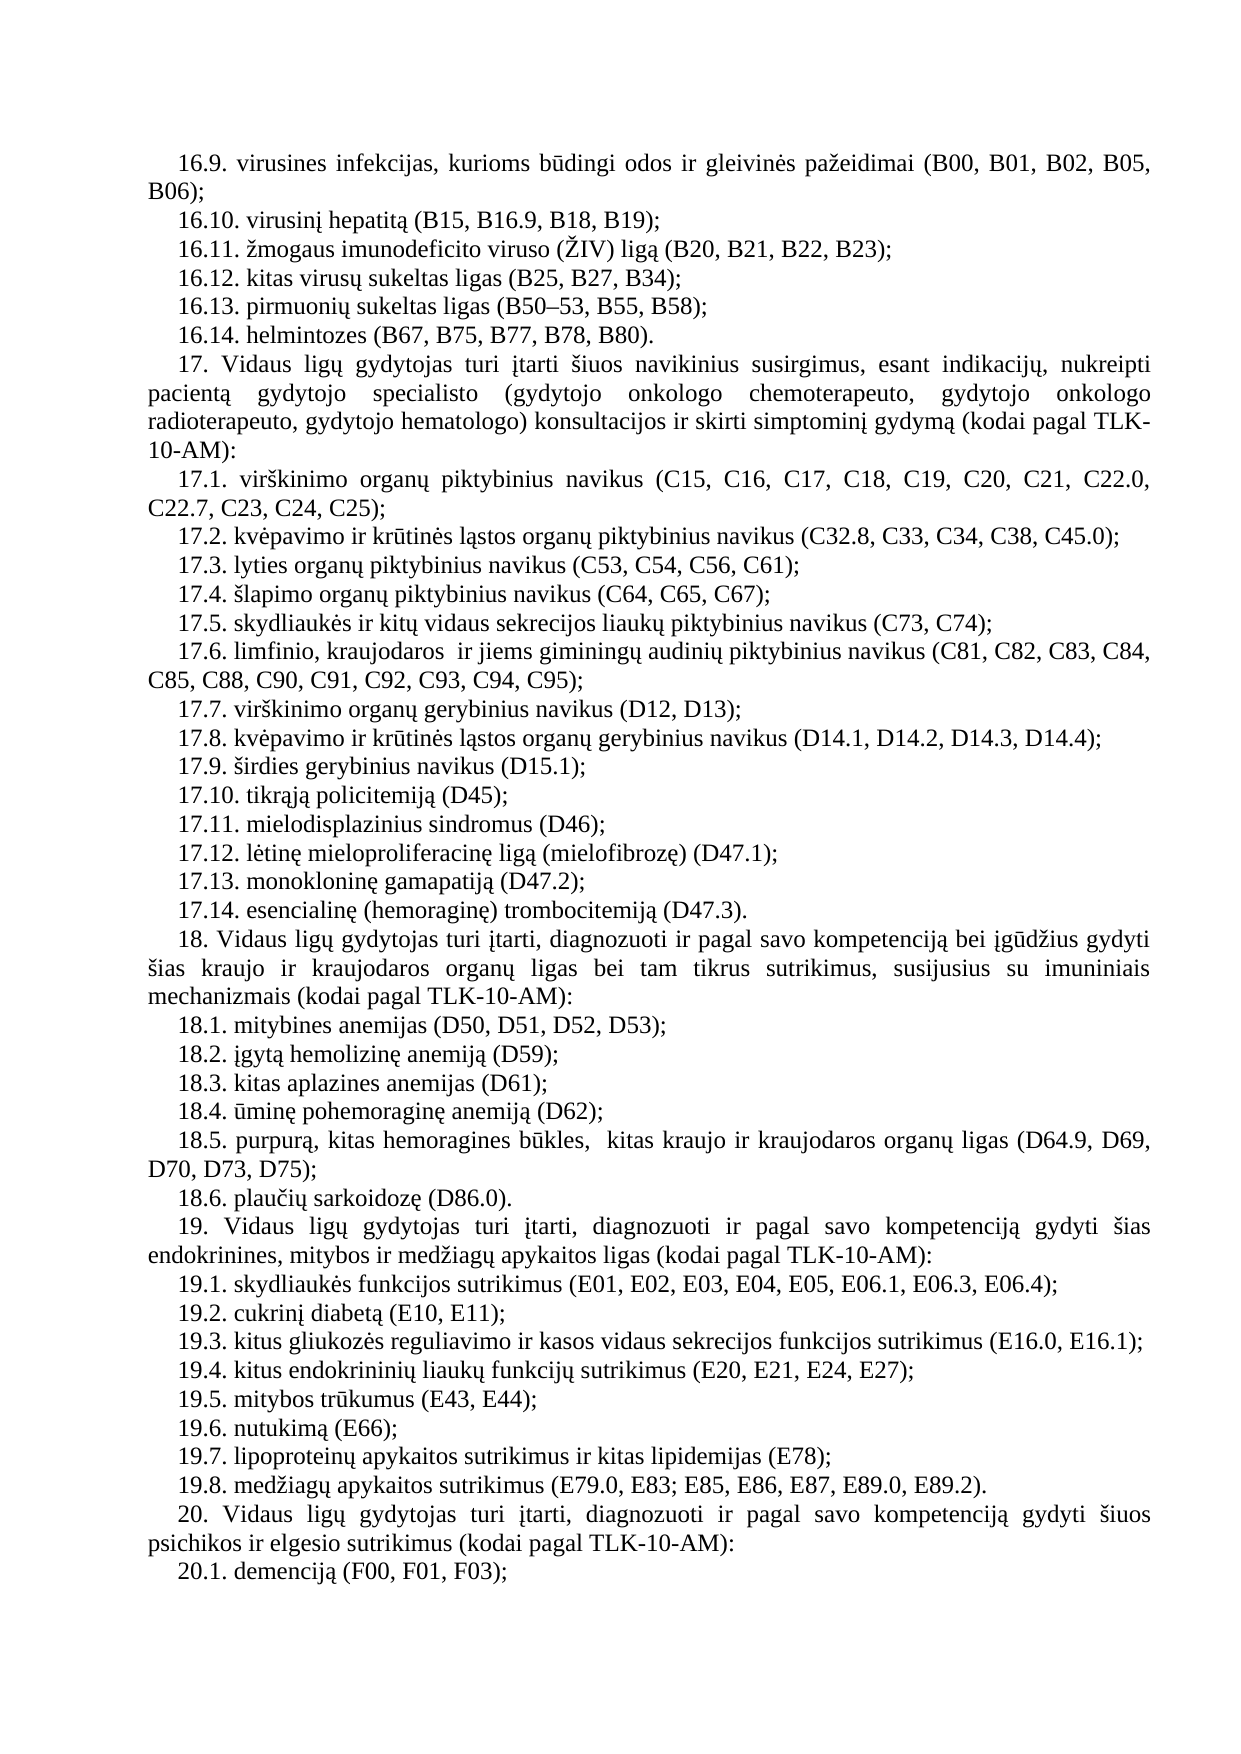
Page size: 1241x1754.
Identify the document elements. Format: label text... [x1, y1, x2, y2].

text 16.14. helmintozes (B67, B75, B77, B78, B80). [148, 320, 1187, 349]
text 16.10. virusinį hepatitą (B15, B16.9, B18, B19); [148, 205, 1187, 234]
text 19.8. medžiagų apykaitos sutrikimus (E79.0, E83; E85, E86, E87, E89.0, E89.2). [148, 1470, 1187, 1499]
text 17. Vidaus ligų gydytojas turi įtarti šiuos navikinius susirgimus, esant indikacijų, nukreipti pacientą gydytojo specialisto (gydytojo onkologo chemoterapeuto, gydytojo onkologo radioterapeuto, gydytojo hematologo) konsultacijos ir skirti simptominį gydymą (kodai pagal TLK-10-AM): [148, 349, 1152, 464]
text 19.4. kitus endokrininių liaukų funkcijų sutrikimus (E20, E21, E24, E27); [148, 1355, 1187, 1384]
text 17.9. širdies gerybinius navikus (D15.1); [148, 751, 1187, 780]
text 17.2. kvėpavimo ir krūtinės ląstos organų piktybinius navikus (C32.8, C33, C34, C38, C45.0); [148, 521, 1187, 550]
text 20. Vidaus ligų gydytojas turi įtarti, diagnozuoti ir pagal savo kompetenciją gydyti šiuos psichikos ir elgesio sutrikimus (kodai pagal TLK-10-AM): [148, 1499, 1152, 1556]
text 17.3. lyties organų piktybinius navikus (C53, C54, C56, C61); [148, 550, 1187, 579]
text 18.2. įgytą hemolizinę anemiją (D59); [148, 1039, 1187, 1068]
text 17.7. virškinimo organų gerybinius navikus (D12, D13); [148, 694, 1187, 723]
text 19.6. nutukimą (E66); [148, 1413, 1187, 1441]
text 19.1. skydliaukės funkcijos sutrikimus (E01, E02, E03, E04, E05, E06.1, E06.3, E06.4); [148, 1269, 1187, 1298]
text 18.6. plaučių sarkoidozę (D86.0). [148, 1183, 1187, 1211]
text 18.3. kitas aplazines anemijas (D61); [148, 1068, 1187, 1096]
text 19.2. cukrinį diabetą (E10, E11); [148, 1298, 1187, 1326]
text 18.4. ūminę pohemoraginę anemiją (D62); [148, 1096, 1187, 1125]
text 17.4. šlapimo organų piktybinius navikus (C64, C65, C67); [148, 579, 1187, 608]
text 18.1. mitybines anemijas (D50, D51, D52, D53); [148, 1010, 1187, 1039]
text 17.11. mielodisplazinius sindromus (D46); [148, 809, 1187, 838]
text 19.5. mitybos trūkumus (E43, E44); [148, 1384, 1187, 1413]
text 17.1. virškinimo organų piktybinius navikus (C15, C16, C17, C18, C19, C20, C21, C22.0, C22.7, C23, C24, C25); [148, 464, 1152, 521]
text 17.10. tikrąją policitemiją (D45); [148, 780, 1187, 809]
text 18. Vidaus ligų gydytojas turi įtarti, diagnozuoti ir pagal savo kompetenciją bei įgūdžius gydyti šias kraujo ir kraujodaros organų ligas bei tam tikrus sutrikimus, susijusius su imuniniais mechanizmais (kodai pagal TLK-10-AM): [148, 924, 1152, 1010]
text 19.7. lipoproteinų apykaitos sutrikimus ir kitas lipidemijas (E78); [148, 1441, 1187, 1470]
text 17.14. esencialinę (hemoraginę) trombocitemiją (D47.3). [148, 895, 1187, 924]
text 16.13. pirmuonių sukeltas ligas (B50–53, B55, B58); [148, 291, 1187, 320]
text 16.9. virusines infekcijas, kurioms būdingi odos ir gleivinės pažeidimai (B00, B01, B02, B05, B06); [148, 148, 1152, 205]
text 17.5. skydliaukės ir kitų vidaus sekrecijos liaukų piktybinius navikus (C73, C74); [148, 608, 1187, 636]
text 19. Vidaus ligų gydytojas turi įtarti, diagnozuoti ir pagal savo kompetenciją gydyti šias endokrinines, mitybos ir medžiagų apykaitos ligas (kodai pagal TLK-10-AM): [148, 1211, 1152, 1269]
text 20.1. demenciją (F00, F01, F03); [148, 1556, 1187, 1585]
text 16.11. žmogaus imunodeficito viruso (ŽIV) ligą (B20, B21, B22, B23); [148, 234, 1187, 263]
text 19.3. kitus gliukozės reguliavimo ir kasos vidaus sekrecijos funkcijos sutrikimus (E16.0, E16.1); [148, 1326, 1152, 1355]
text 17.12. lėtinę mieloproliferacinę ligą (mielofibrozę) (D47.1); [148, 838, 1187, 866]
text 18.5. purpurą, kitas hemoragines būkles, kitas kraujo ir kraujodaros organų ligas (D64.9, D69, D70, D73, D75); [148, 1125, 1152, 1183]
text 17.13. monokloninę gamapatiją (D47.2); [148, 866, 1187, 895]
text 16.12. kitas virusų sukeltas ligas (B25, B27, B34); [148, 263, 1187, 291]
text 17.8. kvėpavimo ir krūtinės ląstos organų gerybinius navikus (D14.1, D14.2, D14.3, D14.4); [148, 723, 1187, 751]
text 17.6. limfinio, kraujodaros ir jiems giminingų audinių piktybinius navikus (C81, C82, C83, C84, C85, C88, C90, C91, C92, C93, C94, C95); [148, 636, 1152, 694]
